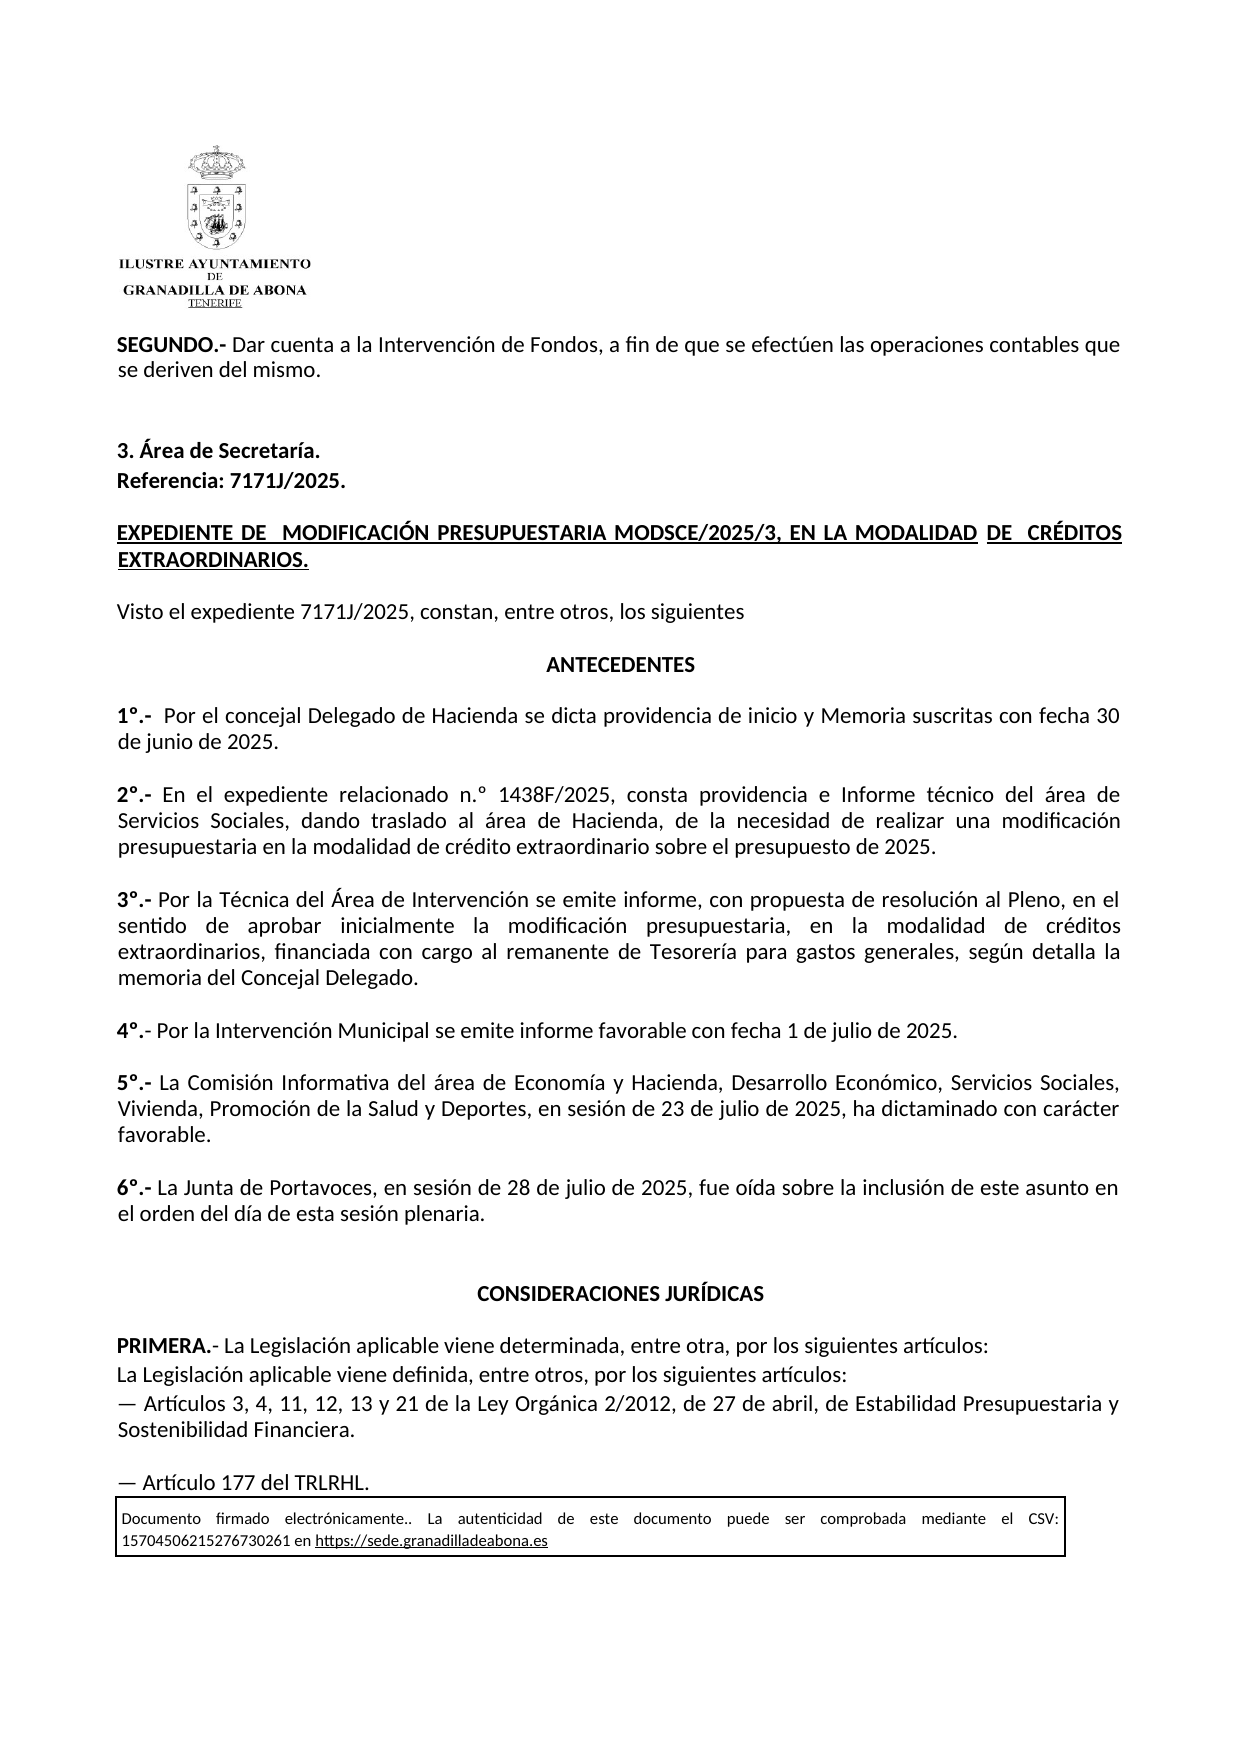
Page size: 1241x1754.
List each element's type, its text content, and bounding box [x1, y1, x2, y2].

text Visto el expediente 7171J/2025, constan, entre otros, los siguientes [117, 598, 1122, 624]
text SEGUNDO.- Dar cuenta a la Intervención de Fondos, a fin de que se efectúen las operaciones contables que se deriven del mismo. [117, 331, 1122, 384]
text 1º.- Por el concejal Delegado de Hacienda se dicta providencia de inicio y Memoria suscritas con fecha 30 de junio de 2025. [117, 703, 1122, 756]
text — Artículo 177 del TRLRHL. [117, 1469, 1122, 1496]
text EXPEDIENTE DE MODIFICACIÓN PRESUPUESTARIA MODSCE/2025/3, EN LA MODALIDAD DE CRÉDITOS EXTRAORDINARIOS. [117, 519, 1122, 573]
text — Artículos 3, 4, 11, 12, 13 y 21 de la Ley Orgánica 2/2012, de 27 de abril, de Estabilidad Presupuestaria y Sostenibilidad Financiera. [117, 1391, 1122, 1443]
text La Legislación aplicable viene definida, entre otros, por los siguientes artículos: [117, 1361, 1122, 1388]
text 5º.- La Comisión Informativa del área de Economía y Hacienda, Desarrollo Económico, Servicios Sociales, Vivienda, Promoción de la Salud y Deportes, en sesión de 23 de julio de 2025, ha dictaminado con carácter favorable. [117, 1069, 1122, 1148]
subtitle ANTECEDENTES [119, 650, 1122, 678]
text 3º.- Por la Técnica del Área de Intervención se emite informe, con propuesta de resolución al Pleno, en el sentido de aprobar inicialmente la modificación presupuestaria, en la modalidad de créditos extraordinarios, financiada con cargo al remanente de Tesorería para gastos generales, según detalla la memoria del Concejal Delegado. [117, 886, 1122, 991]
subtitle CONSIDERACIONES JURÍDICAS [119, 1279, 1122, 1307]
text Referencia: 7171J/2025. [117, 467, 1122, 494]
text PRIMERA.- La Legislación aplicable viene determinada, entre otra, por los siguientes artículos: [117, 1332, 1122, 1358]
text 6º.- La Junta de Portavoces, en sesión de 28 de julio de 2025, fue oída sobre la inclusión de este asunto en el orden del día de esta sesión plenaria. [117, 1174, 1122, 1227]
text 4º.- Por la Intervención Municipal se emite informe favorable con fecha 1 de julio de 2025. [117, 1017, 1122, 1043]
text 2º.- En el expediente relacionado n.º 1438F/2025, consta providencia e Informe técnico del área de Servicios Sociales, dando traslado al área de Hacienda, de la necesidad de realizar una modificación presupuestaria en la modalidad de crédito extraordinario sobre el presupuesto de 2025. [117, 781, 1122, 860]
text 3. Área de Secretaría. [117, 436, 1122, 464]
